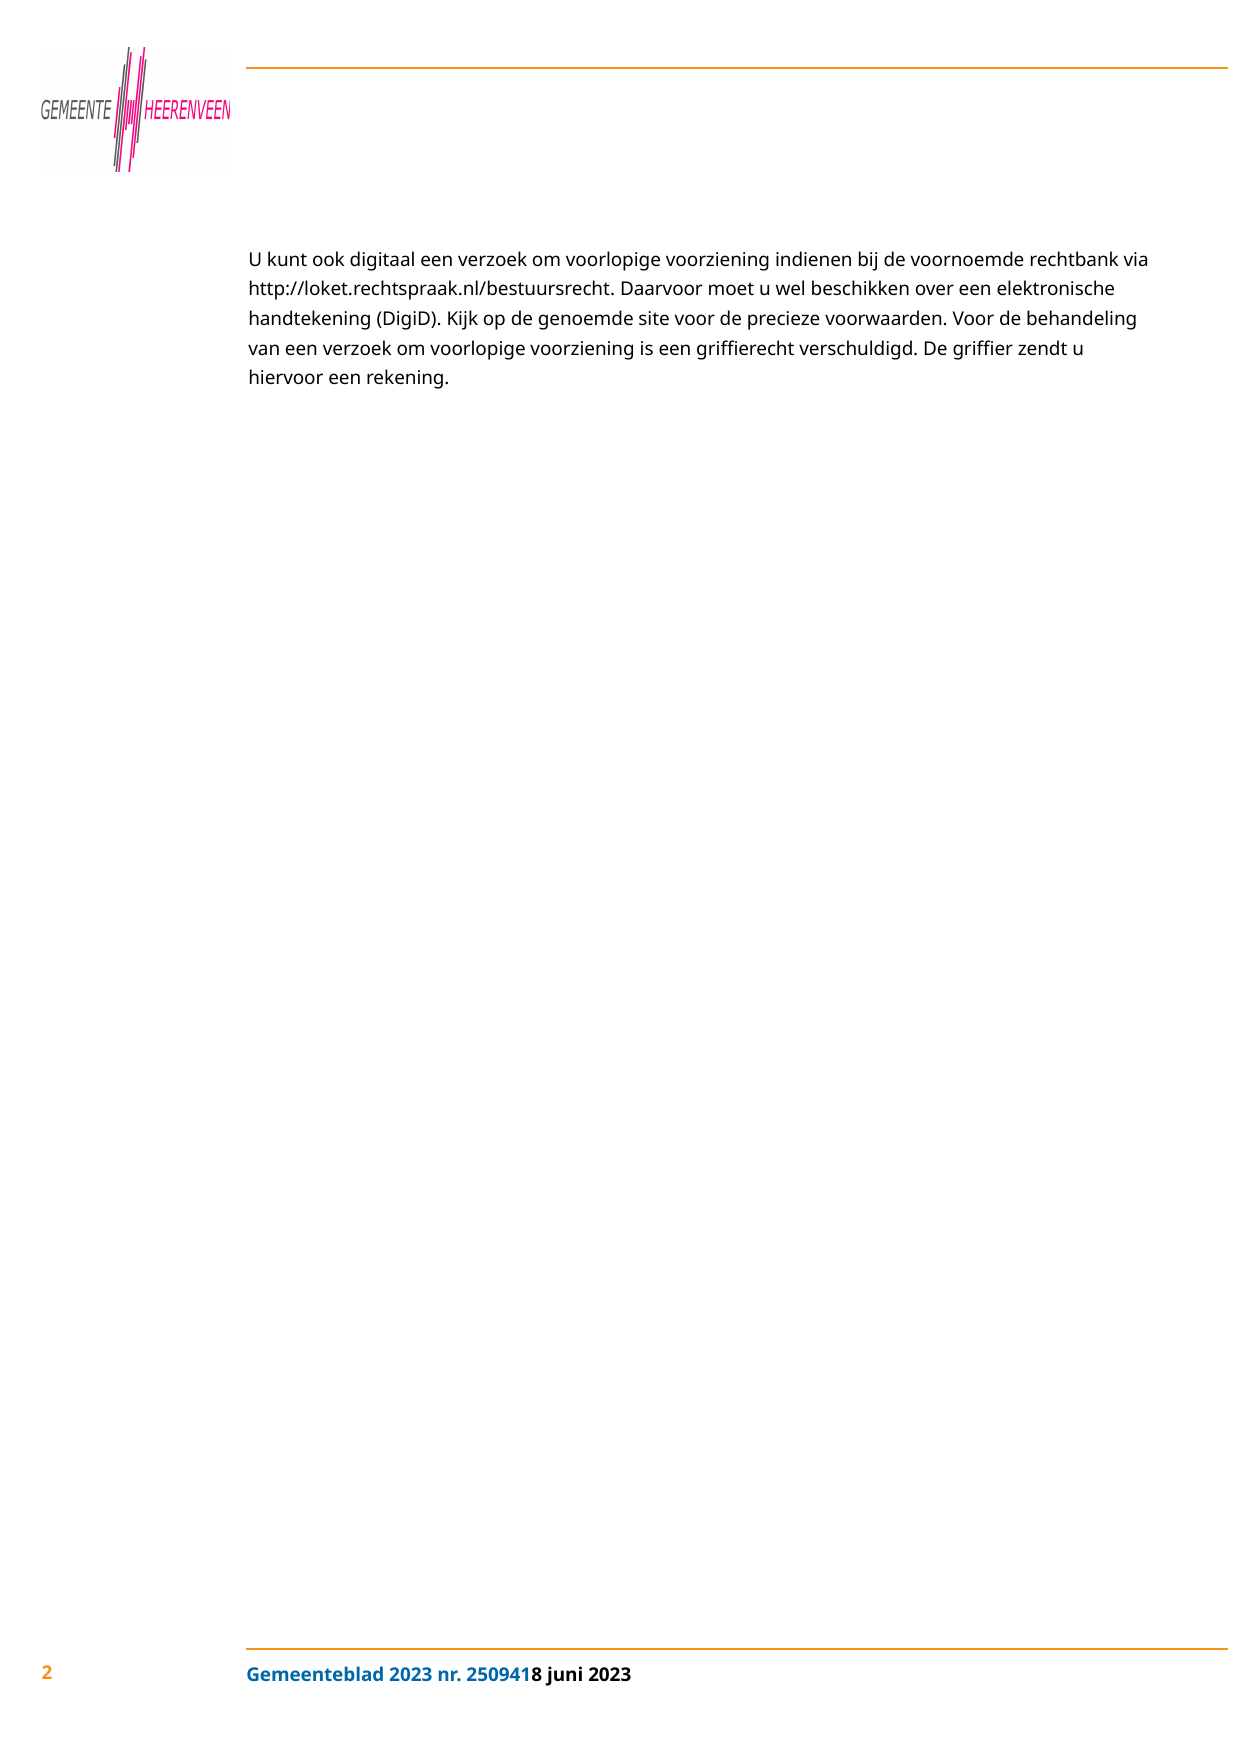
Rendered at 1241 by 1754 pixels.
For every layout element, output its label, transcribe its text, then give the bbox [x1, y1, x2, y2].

picture [41, 47, 231, 172]
text U kunt ook digitaal een verzoek om voorlopige voorziening indienen bij de voornoemde rechtbank via http://loket.rechtspraak.nl/bestuursrecht. Daarvoor moet u wel beschikken over een elektronische handtekening (DigiD). Kijk op de genoemde site voor de precieze voorwaarden. Voor de behandeling van een verzoek om voorlopige voorziening is een griffierecht verschuldigd. De griffier zendt u hiervoor een rekening. [248, 246, 1152, 390]
